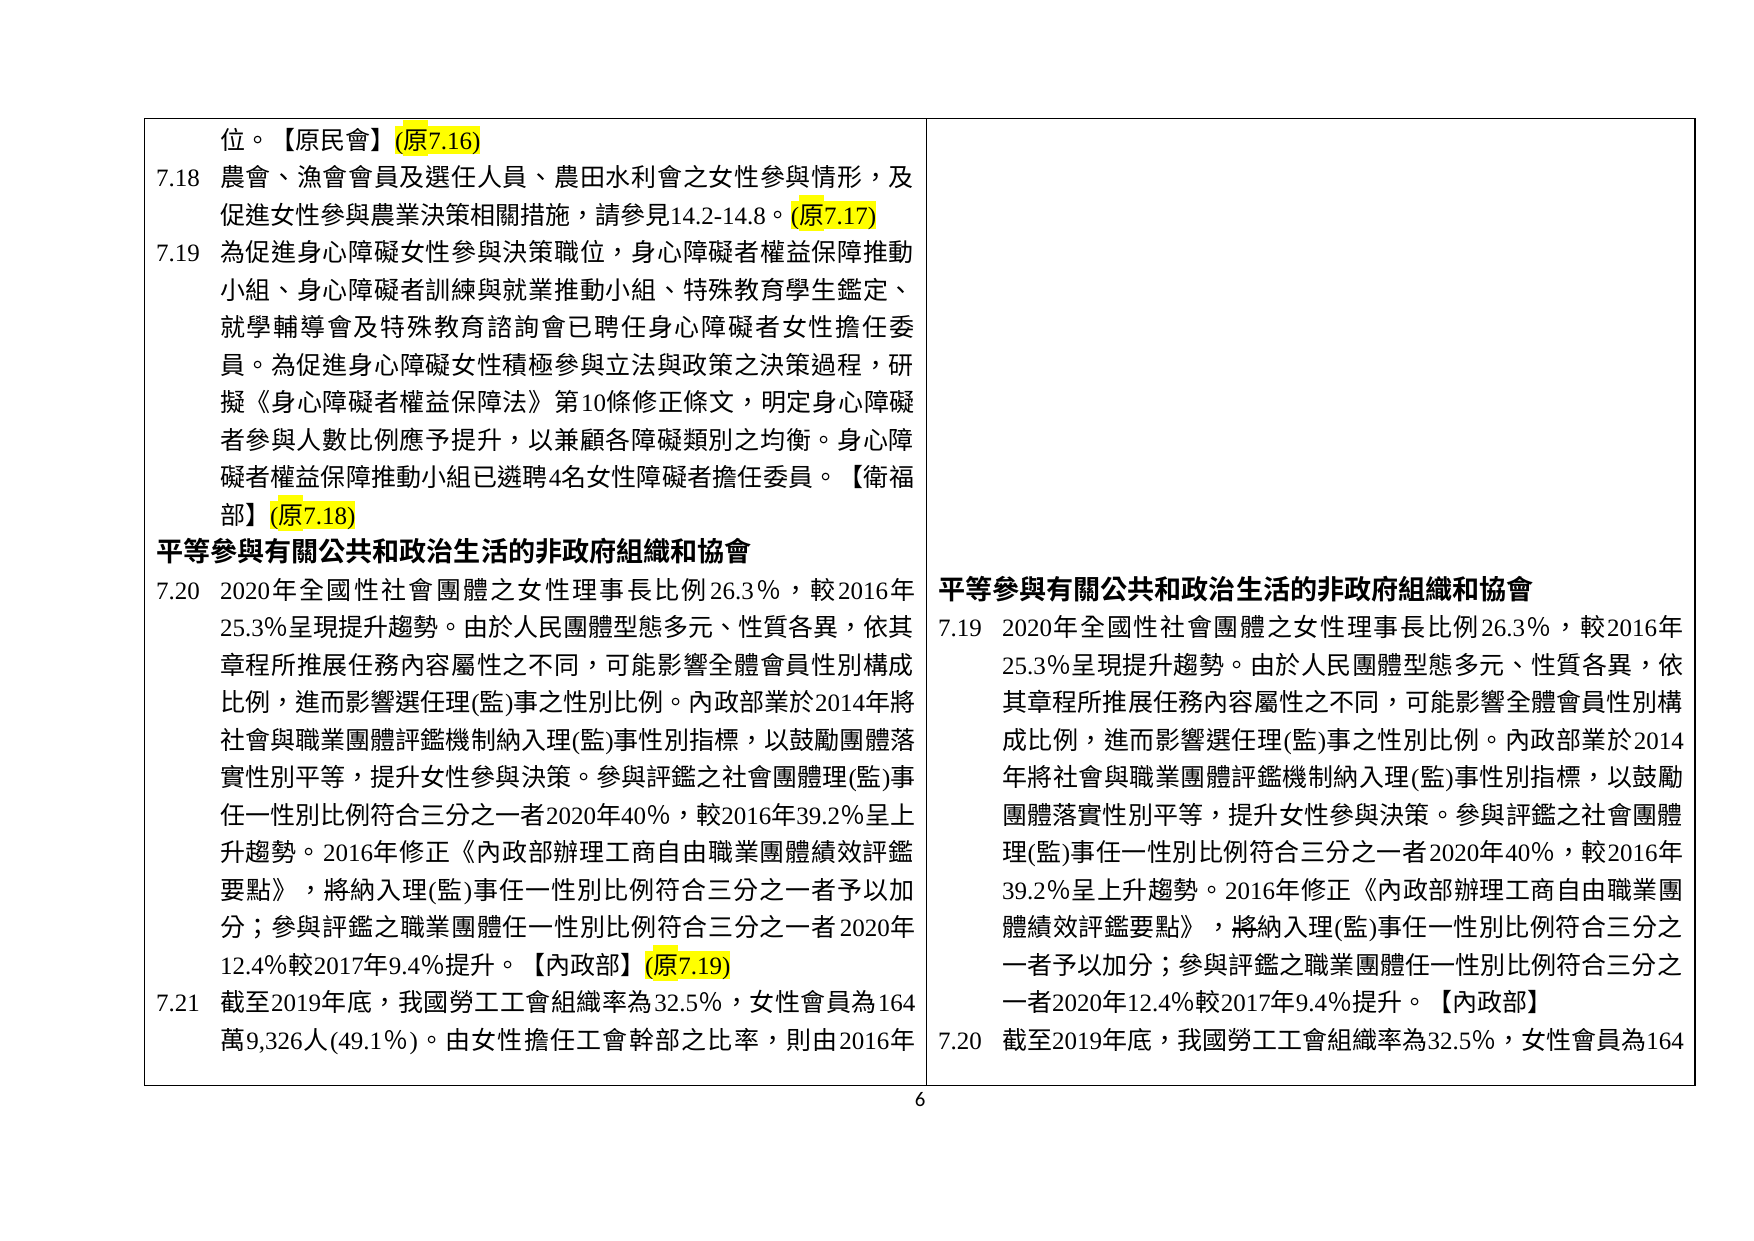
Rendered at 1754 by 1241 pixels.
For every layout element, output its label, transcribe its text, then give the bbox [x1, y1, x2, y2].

table_cell 我國《憲法》明訂各種選舉應規定婦女保障名額，全國不分區及僑居國外國民立法委員選舉各政黨當選名額，婦女不得低於二分之一。《地方制度法》規定直轄市、縣(市)議員、鄉(鎮、市)民代表名額達4人者，應有婦女當選名額1人。婦女參政比例逐年提高。 參政權利之性別平等 2020年立法委員選舉，女性當選比率為41.6％(表7-1)，較2016年38.1％增加3.5個百分點。2018年直轄市長選舉之女性當選比率為16.7％，與2014年相同；縣(市)長選舉之女性當選比率為37.5％(表7-2)，較2014年6.3％增加31.2個百分點。各級地方民意代表選舉之女性當選比率自24.9％至35.8％不等，均較上屆提升，顯示女性參政實力持續增長。【內政部、中選會】 2018年村(里)長選舉女性當選人比率16.6％(表7-3)，較2014年14％呈現上升趨勢。【中選會】 為提升女性參政機會，內政部積極輔導各主要政黨，2016年起於發放補助金前，函請政黨，將補助金運用於辦理女性培力課程；另擬具《政黨法》修正草案，增訂政黨須提撥一定比例之補助金用於女性培力之規定。該草案業於2020年9月函報行政院審查。【內政部】 為提升女性參政機會，推動《地方制度法》第33條研修作業，擬修正該法第33條規定之婦女當選名額為男女當選名額，並提高保障額度為每3人應各有1人，惟因提高性別比例，尚有代表性不足及票票不等值等疑義，內政部將持續蒐集各國地方民意代表選舉保障性別參政資料，參酌各界建議持續審慎研議。【內政部】 平等參與政府政策制定及擔任公職 2020年女性內閣人數為3人，占7.3％(內閣總人數41人)。為符合國際趨勢，政府已自我承諾於「性別平等政策綱領」明定「持續推動並擴大施行三分之一性別比例原則」，並於我國永續發展目標將「鼓勵各級行政機關晉用女性擔任主管及首長」納為具體目標，以及於行政院性別平等重要議題「促進公私部門決策參與之性別平等」，將女性內閣成員比例列為重要指標。為強化公私部門女性人才交流，提升女性公共治理人力、參與公共事務及進入決策階層之機會，行政院於2018年至2020年連續舉辦3屆「挺身而進．女力交流-公私部門女性人才交流研習」。另於閣員及主管職務派任時，將優先拔擢優秀女性擔任，以提升女性參與決策。【性平處】 2020年第6屆監察委員27人中，女性占44％(12人)，第6屆監察院院長仍為女性，亦為目前我國五院中唯一的女性院長；2020年第13屆考試委員9人，女性占55.6％(5人)，較2016年42.1％提升；2017年至2020年每年司法院大法官15人，女性均占26.7％(4人)，與2016年比例相同。【監察院、考試院、司法院】 女性與男性皆可平等參與國家考試擔任公職，2017年至2020年國家高普考報考之女性比率達58.5％~58.0％，高普考錄取之女性比率則為51.5％~50.1％。目前僅司法人員考試之監獄官、監所管理員及法警3類科，因用人機關司法院、法務部考量其真實職業資格及男女收容人應分別監禁而須衡酌戒護警力配置比例，仍配合分定男女錄取名額外，其他考試類科均無性別限制。【考試院】 為逐步達成消除監獄官與監所管理員性別限制之目標，法務部2020年辦理「矯正機關性別平等與公務人力評估-監獄官與監所管理員考試性別設限之實證研究」，研究指出貿然取消分定男女錄取名額將產生衝擊影響，未來得規劃透過改善管理人員與收容人之合理比例、增加編列科技監控預算、充實現有執勤裝備及硬體設備等方式，作為逐步取消分定男女錄取名額之配套措施。【法務部】 法警類科考試則透過改善硬體設備、職場性別友善空間規劃及設計，營造安全舒適的工作環境以吸引女性留任，逐步達成消除性別限制之目標。【法務部】 2019年底全國公務人員人數為36萬1,421人，女性占42.1％(較2016年底些微增加)。2019年底行政機關簡薦委任(派)人員中，薦任第9職等以上總人數為2萬8,651人，其中女性占42.0％(較2016年底增加2.2個百分點)；簡任(派)人員女性占比34.8％(較2016年底增加3個百分點)。【考試院】 2019年底全國公務人員主管性別比率，女性39.9％，較2017年36.9％呈逐年遞增之勢。【考試院】 中央政府致力於推動各部會所屬委員會委員、主管之政府捐助基金累計超過50％之財團法人董(監)事及國營事業董(監)事組成符合三分之一性別比例原則，並已將其納入行政院性別平等重要議題，要求尚未達成三分之一性別比例者，研議相關措施、修正相關規定或訂定暫行特別措施，以2屆任期內達成；已達三分之一性別比例者，持續提升性別比例，請相關部會研訂績效指標與年度目標值，並透過行政院性別平等會三層級運作機制及部會性別平等專案小組，定期追蹤性別比例達成情形，以積極落實決策參與之性別平等。政府捐助基金累計超過50％之財團法人董(監)事及國營事業董(監)事組成符合三分之一性別比例之比率，2019年財團法人董事65.5％、監察人(監事)77.6％；國營事業董事33.3％、監察人(監事)58.3％，除國營事業監察人(監事)外，均較2015年呈現上升趨勢(表7-4)。【性平處】 2018年起「財政部所屬國營事業年度工作考成實施要點」之「公司治理」評估指標，將財政部國營事業董(監)事任一性別不少於三分之一納入加分項目。【財政部】 透過「行政院辦理直轄市與縣(市)政府推動性別平等業務輔導獎勵計畫」鼓勵地方政府落實推動所屬委員會三分之一性別比例原則，至2019年底止，22個地方政府中，所屬委員會達成比例至80％以上者計8個；達成50％以上者計21個。【性平處】 為強化新住民女性參與公共決策之能力，明定「行政院新住民事務協調會報」及「新住民發展基金管理會」等2委員會之性別組成規範；2020年第3屆行政院新住民事務協調會報民間委員新住民女性占60％，較第2屆增加20個百分點；2020年第3屆新住民發展基金管理會民間委員新住民女性占72.7％，較第2屆增加9.1個百分點。【內政部】 有關原住民族女性於決策職位上之代表性，2020年原住民族委員會女性委員比率44％，女性擔任原民會簡任官比率2020年35.3％較2016年16.7％提升18.6個百分比。2020年各縣市原民會(局、處)選任委員之性別比例，在24個委員會中21個委員會之女性比例達三分之一。每2年辦理1次原住民族女性意見領袖人才培訓，2017年至2020年培訓共計462名原住民族女性意見領袖人才。另原民會刻正推動各部落成立部落會議，藉由部落組織之建制與再造，創造原住民婦女參與公共事務之機會並改善其地位。【原民會】 農會、漁會會員及選任人員、農田水利會之女性參與情形，及促進女性參與農業決策相關措施，請參見14.2-14.8。 為促進身心障礙女性參與決策職位，身心障礙者權益保障推動小組、身心障礙者訓練與就業推動小組、特殊教育學生鑑定、就學輔導會及特殊教育諮詢會已聘任身心障礙者女性擔任委員。為促進身心障礙女性積極參與立法與政策之決策過程，研擬《身心障礙者權益保障法》第10條修正條文，明定身心障礙者參與人數比例應予提升，以兼顧各障礙類別之均衡。身心障礙者權益保障推動小組已遴聘4名女性障礙者擔任委員。【衛福部】 平等參與有關公共和政治生活的非政府組織和協會 2020年全國性社會團體之女性理事長比例26.3％，較2016年25.3％呈現提升趨勢。由於人民團體型態多元、性質各異，依其章程所推展任務內容屬性之不同，可能影響全體會員性別構成比例，進而影響選任理(監)事之性別比例。內政部業於2014年將社會與職業團體評鑑機制納入理(監)事性別指標，以鼓勵團體落實性別平等，提升女性參與決策。參與評鑑之社會團體理(監)事任一性別比例符合三分之一者2020年40％，較2016年39.2％呈上升趨勢。2016年修正《內政部辦理工商自由職業團體績效評鑑要點》，將納入理(監)事任一性別比例符合三分之一者予以加分；參與評鑑之職業團體任一性別比例符合三分之一者2020年12.4％較2017年9.4％提升。【內政部】 截至2019年底，我國勞工工會組織率為32.5％，女性會員為164萬9,326人(49.1％)。由女性擔任工會幹部之比率，則由2016年30.5％增加至2019年32.3％(2020年完整統計數據統計作業時間需至2021年3月底)。勞動部每年度持續辦理工會會員及幹部性別意識培力教育訓練，2020年度與女性會員為主之工會聯合組織辦理1場次教育訓練，以及辦理女性工會幹部暨會務人員培訓班2場次活動；參加對象包含女性工會理事、監事、會員代表及會務人員，訓練課程內容計有談判協商的技巧、領導與統御、培養精銳核心團隊及性別意識。另將「工會理事、監事性別比例」、「促進性別平等規定或措施」列為2020年度「勞動部補助工會辦理工會教育實施要點」補助審查項目之一，並將「性別平等」課程列入該要點之核心課程之一，期有效提高女性參與工會會務意願及擔任工會理事監事之比例。【勞動部】 經濟部所屬各事業工會理監事女性之比率，2020年為0％至40.7％之間，較2016年之2.8％至27.8％之間，呈上升趨勢，已加強女性會員培力訓練及持續宣導鼓勵女性會員參加工會會務活動及幹部選舉。【經濟部】 為提升女性參與決策比率，「國家品質獎」已將「鼓勵男性參與家庭照顧或倡導家務分工」、「彈性工作時間地點」等皆納入評審項目，以引導參選者營造性別平等工作環境。【經濟部】 2020年公開發行公司(含上市(櫃)、興櫃公司)女性董事占14.4％，較2016年13.1％微幅提升；2020年公開發行公司(含上市(櫃)、興櫃公司)女性監察人占26.3％較2016年增加2個百分點。【金管會】 證交所於2019年修正公司治理評鑑指標之加分要件為「若公司董事每一性別達董事會席次三分之一以上，則總分另加1分」，公告2020年適用上開指標。【金管會】 [927, 119, 1694, 1085]
table_cell 我國《憲法》明訂各種選舉應規定婦女保障名額，全國不分區及僑居國外國民立法委員選舉各政黨當選名額，婦女不得低於二分之一。《地方制度法》規定直轄市、縣(市)議員、鄉(鎮、市)民代表名額達4人者，應有婦女當選名額1人。婦女參政比例逐年提高。 參政權利之性別平等 2020年立法委員選舉，女性當選比率為41.6％(表7-1)，較2016年38.1％增加3.5個百分點。2018年直轄市長選舉之女性當選比率為16.7％，與2014年相同；縣(市)長選舉之女性當選比率為37.5％(表7-2)，較2014年6.3％增加31.2個百分點。各級地方民意代表選舉之女性當選比率自24.9％至35.8％不等，均較上屆提升，顯示女性參政實力持續增長。【內政部、中選會】 2018年村(里)長選舉女性當選人比率16.6％(表7-3)，較2014年14％呈現上升趨勢。【中選會】 為提升女性參政機會，內政部積極輔導各主要政黨，2016年起於發放補助金前，函請政黨，將補助金運用於辦理女性培力課程；另擬具《政黨法》修正草案，增訂政黨須提撥一定比例之補助金用於女性培力之規定。該草案業於2020年9月函報行政院審查。【內政部】 為提升女性參政機會，推動《地方制度法》第33條研修作業，擬修正該法第33條規定之婦女當選名額為男女當選名額，並提高保障額度為每3人應各有1人，惟因提高性別比例，尚有代表性不足及票票不等值等疑義，內政部將持續蒐集各國地方民意代表選舉保障性別參政資料，參酌各界建議持續審慎研議。【內政部】 平等參與政府政策制定及擔任公職 2020年女性內閣人數為3人，占7.3％(內閣總人數41人)。為符合國際趨勢，政府已自我承諾於「性別平等政策綱領」明定「持續推動並擴大施行三分之一性別比例原則」，並於我國永續發展目標將「鼓勵各級行政機關晉用女性擔任主管及首長」納為具體目標，以及於行政院性別平等重要議題「促進公私部門決策參與之性別平等」，將女性內閣成員比例列為重要指標。為強化公私部門女性人才交流，提升女性公共治理人力、參與公共事務及進入決策階層之機會，行政院於2018年至2020年連續舉辦3屆「挺身而進．女力交流-公私部門女性人才交流研習」。另於閣員及主管職務派任時，將優先拔擢優秀女性擔任，以提升女性參與決策。【性平處】 2020年第6屆監察委員27人中，女性占44％(12人)，第6屆監察院院長仍為女性，亦為目前我國五院中唯一的女性院長；2020年第13屆考試委員9人，女性占55.6％(5人)，較2016年42.1％提升；2017年至2020年每年司法院大法官15人，女性均占26.7％(4人)，與2016年比例相同。【監察院、考試院、司法院】 2017年至2020年每年司法院大法官15人，女性大法官4人，占26.7％；女性法官人數比率則由48.8％提高至50.8％；司法院暨所屬法院法官以外其他人員，女性比率達56.8％至57.6％；司法院秘書長、副秘書長、民事廳、刑事廳、行政訴訟及懲戒廳、少年及家事廳、司法行政廳及大法官書記處之正副首長總計14人，其中女性正副首長為7至9人，比率50％至64.3％。【司法院】(原15.16依書面意見移列至此) 2017年至2020年女性律師登錄執業人數比率為35.88％至37.11％；女性檢察官人數比率為37％至39.5％；女性主任檢察官人數比率為29％至34.4％；女性檢察長人數比率為10.34％至24.1％；無女性擔任檢察總長。【法務部】(原15.17依書面意見移列至此) 女性與男性皆可平等參與國家考試擔任公職，2017年至2020年國家高普考報考之女性比率達58.5％~58.0％，高普考錄取之女性比率則為51.5％~50.1％。目前僅司法人員考試之監獄官、監所管理員及法警3類科，因用人機關司法院、法務部考量其真實職業資格及男女收容人應分別監禁而須衡酌戒護警力配置比例，仍配合分定男女錄取名額外，其他考試類科均無性別限制。【考試院】(原7.7) 為逐步達成消除監獄官與監所管理員性別限制之目標，法務部2020年辦理「矯正機關性別平等與公務人力評估-監獄官與監所管理員考試性別設限之實證研究」，研究指出貿然取消分定男女錄取名額將產生衝擊影響，未來得規劃透過改善管理人員與收容人之合理比例、增加編列科技監控預算、充實現有執勤裝備及硬體設備等方式，作為逐步取消分定男女錄取名額之配套措施。【法務部】(原7.8) 法警類科考試則透過改善硬體設備、職場性別友善空間規劃及設計，營造安全舒適的工作環境以吸引女性留任，逐步達成消除性別限制之目標。【法務部】(原7.9) 2019年底全國公務人員人數為36萬1,421人，女性占42.1％(較2016年底些微增加)。2019年底行政機關簡薦委任(派)人員中，薦任第9職等以上總人數為2萬8,651人，其中女性占42.0％(較2016年底增加2.2個百分點)；簡任(派)人員女性占比34.8％(較2016年底增加3個百分點)。【考試院】(原7.10) 2019年底全國公務人員主管性別比率，女性39.9％，較2017年36.9％呈逐年遞增之勢。【考試院】(原7.11) 中央政府致力於推動各部會所屬委員會委員、主管之政府捐助基金累計超過50％之財團法人董(監)事及國營事業董(監)事組成符合三分之一性別比例原則，並已將其納入行政院性別平等重要議題，要求尚未達成三分之一性別比例者，研議相關措施、修正相關規定或訂定暫行特別措施，以2屆任期內達成；已達三分之一性別比例者，持續提升性別比例，請相關部會研訂績效指標與年度目標值，並透過行政院性別平等會三層級運作機制及部會性別平等專案小組，定期追蹤性別比例達成情形，以積極落實決策參與之性別平等。政府捐助基金累計超過50％之財團法人董(監)事及國營事業董(監)事組成符合三分之一性別比例之比率，2019年財團法人董事65.5％、監察人(監事)77.6％；國營事業董事33.3％、監察人(監事)58.3％，除國營事業監察人(監事)外，均較2015年呈現上升趨勢(表7-4)。【性平處】(原7.12) 7.13 2018年起「財政部所屬國營事業年度工作考成實施要點」之「公司治理」評估指標，將財政部國營事業董(監)事任一性別不少於三分之一納入加分項目。【財政部】(原7.13移至4.10) 透過「行政院辦理直轄市與縣(市)政府推動性別平等業務輔導獎勵計畫」鼓勵地方政府落實推動所屬委員會三分之一性別比例原則，至2019年底止，22個地方政府中，所屬委員會達成比例至80％以上者計8個；達成50％以上者計21個。【性平處】(原7.14) 為強化新住民女性參與公共決策之能力，「行政院新住民事務協調會報」及「新住民發展基金管理會」等2委員會明定性別組成規範；2020年第3屆行政院新住民事務協調會報委員計31人，其中女性委員11人，占35.5％，民間委員10人，其中新住民委員6人，均為女性；2020年第3屆新住民發展基金管理會委員計33人，其中女性委員20人，占60.6％，民間委員21人，其中新住民委員7人，均為女性。【內政部】(原7.15) 有關原住民族女性於決策職位上之代表性，2020年原住民族委員會女性委員比率44％，女性擔任原民會簡任官比率2020年35.3％較2016年16.7％提升18.6個百分比。2020年各縣市原民會(局、處)選任委員之性別比例，在24個委員會中21個委員會之女性比例達三分之一。每2年辦理1次原住民族女性意見領袖人才培訓，2017年至2020年培訓共計462名原住民族女性意見領袖人才。另原民會刻正推動各部落成立部落會議，藉由部落組織之建制與再造，創造原住民婦女參與公共事務之機會並改善其地位。【原民會】(原7.16) 農會、漁會會員及選任人員、農田水利會之女性參與情形，及促進女性參與農業決策相關措施，請參見14.2-14.8。(原7.17) 為促進身心障礙女性參與決策職位，身心障礙者權益保障推動小組、身心障礙者訓練與就業推動小組、特殊教育學生鑑定、就學輔導會及特殊教育諮詢會已聘任身心障礙者女性擔任委員。為促進身心障礙女性積極參與立法與政策之決策過程，研擬《身心障礙者權益保障法》第10條修正條文，明定身心障礙者參與人數比例應予提升，以兼顧各障礙類別之均衡。身心障礙者權益保障推動小組已遴聘4名女性障礙者擔任委員。【衛福部】(原7.18) 平等參與有關公共和政治生活的非政府組織和協會 2020年全國性社會團體之女性理事長比例26.3％，較2016年25.3％呈現提升趨勢。由於人民團體型態多元、性質各異，依其章程所推展任務內容屬性之不同，可能影響全體會員性別構成比例，進而影響選任理(監)事之性別比例。內政部業於2014年將社會與職業團體評鑑機制納入理(監)事性別指標，以鼓勵團體落實性別平等，提升女性參與決策。參與評鑑之社會團體理(監)事任一性別比例符合三分之一者2020年40％，較2016年39.2％呈上升趨勢。2016年修正《內政部辦理工商自由職業團體績效評鑑要點》，將納入理(監)事任一性別比例符合三分之一者予以加分；參與評鑑之職業團體任一性別比例符合三分之一者2020年12.4％較2017年9.4％提升。【內政部】(原7.19) 截至2019年底，我國勞工工會組織率為32.5％，女性會員為164萬9,326人(49.1％)。由女性擔任工會幹部之比率，則由2016年30.5％增加至2019年32.3％(2020年完整統計數據統計作業時間需至2021年3月底)。勞動部每年度持續辦理工會會員及幹部性別意識培力教育訓練，2020年度與女性會員為主之工會聯合組織辦理1場次教育訓練，以及辦理女性工會幹部暨會務人員培訓班2場次活動；參加對象包含女性工會理事、監事、會員代表及會務人員，訓練課程內容計有談判協商的技巧、領導與統御、培養精銳核心團隊及性別意識。另將「工會理事、監事性別比例」、「促進性別平等規定或措施」列為2020年度「勞動部補助工會辦理工會教育實施要點」補助審查項目之一，並將「性別平等」課程列入該要點之核心課程之一，期有效提高女性參與工會會務意願及擔任工會理事監事之比例。【勞動部】(原7.20) 經濟部所屬各事業工會理監事女性之比率，2020年為0％至40.7％之間，較2016年之2.8％至27.8％之間，呈上升趨勢，已加強女性會員培力訓練及持續宣導鼓勵女性會員參加工會會務活動及幹部選舉。【經濟部】(原7.21) 7.22 為提升女性參與決策比率，「國家品質獎」已將「鼓勵男性參與家庭照顧或倡導家務分工」、「彈性工作時間地點」等皆納入評審項目，以引導參選者營造性別平等工作環境。【經濟部】(原7.22移至11.39) 7.23 2020年公開發行公司(含上市(櫃)、興櫃公司)女性董事占14.4％，較2016年13.1％微幅提升；2020年公開發行公司(含上市(櫃)、興櫃公司)女性監察人占26.3％較2016年增加2個百分點。【金管會】(原7.23移至4.11) 7.24 證交所於2019年修正公司治理評鑑指標之加分要件為「若公司董事每一性別達董事會席次三分之一以上，則總分另加1分」，公告2020年適用上開指標。【金管會】(原7.24移至4.12) [145, 119, 926, 1085]
